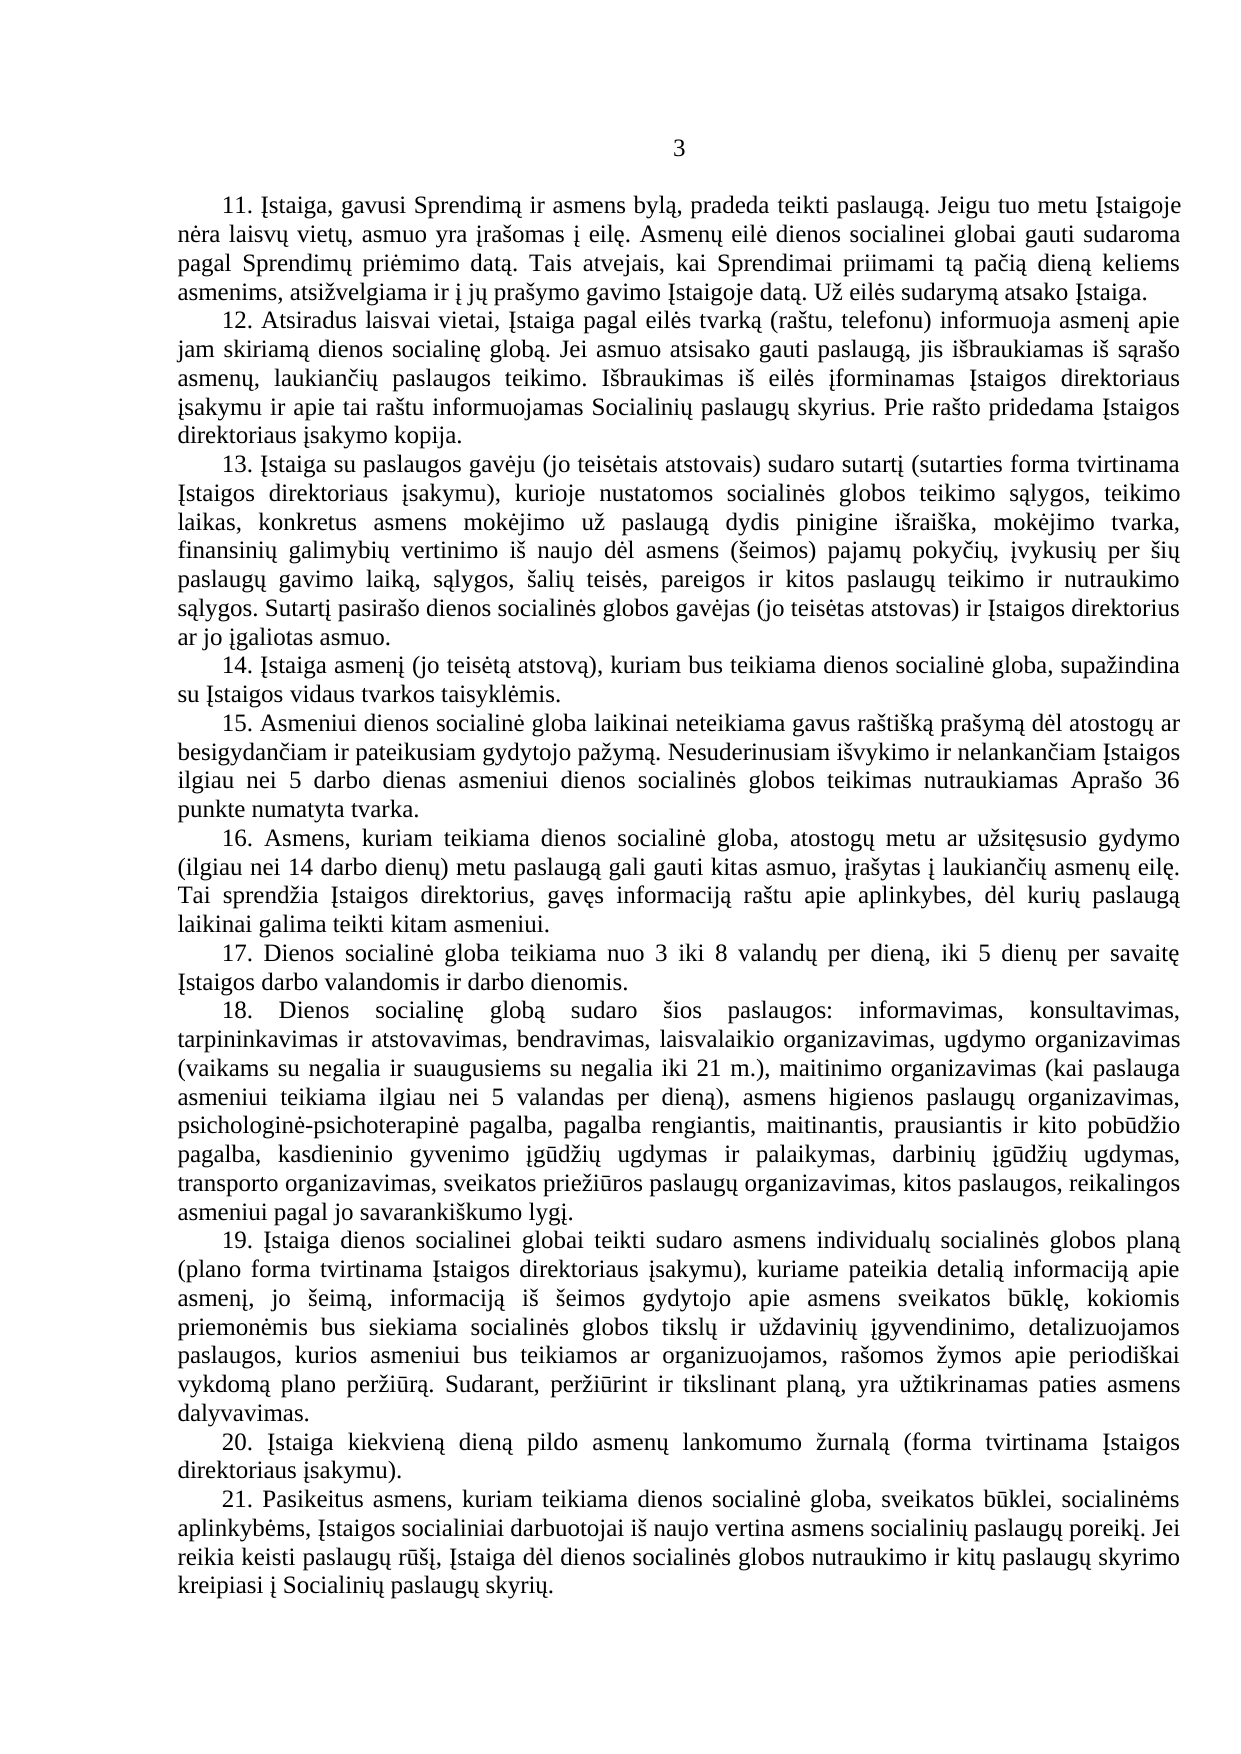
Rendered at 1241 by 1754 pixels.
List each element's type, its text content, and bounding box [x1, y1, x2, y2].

text 19. Įstaiga dienos socialinei globai teikti sudaro asmens individualų socialinės globos planą (plano forma tvirtinama Įstaigos direktoriaus įsakymu), kuriame pateikia detalią informaciją apie asmenį, jo šeimą, informaciją iš šeimos gydytojo apie asmens sveikatos būklę, kokiomis priemonėmis bus siekiama socialinės globos tikslų ir uždavinių įgyvendinimo, detalizuojamos paslaugos, kurios asmeniui bus teikiamos ar organizuojamos, rašomos žymos apie periodiškai vykdomą plano peržiūrą. Sudarant, peržiūrint ir tikslinant planą, yra užtikrinamas paties asmens dalyvavimas. [177, 1225, 1181, 1427]
text 11. Įstaiga, gavusi Sprendimą ir asmens bylą, pradeda teikti paslaugą. Jeigu tuo metu Įstaigoje nėra laisvų vietų, asmuo yra įrašomas į eilę. Asmenų eilė dienos socialinei globai gauti sudaroma pagal Sprendimų priėmimo datą. Tais atvejais, kai Sprendimai priimami tą pačią dieną keliems asmenims, atsižvelgiama ir į jų prašymo gavimo Įstaigoje datą. Už eilės sudarymą atsako Įstaiga. [177, 190, 1181, 305]
text 21. Pasikeitus asmens, kuriam teikiama dienos socialinė globa, sveikatos būklei, socialinėms aplinkybėms, Įstaigos socialiniai darbuotojai iš naujo vertina asmens socialinių paslaugų poreikį. Jei reikia keisti paslaugų rūšį, Įstaiga dėl dienos socialinės globos nutraukimo ir kitų paslaugų skyrimo kreipiasi į Socialinių paslaugų skyrių. [177, 1484, 1181, 1599]
text 16. Asmens, kuriam teikiama dienos socialinė globa, atostogų metu ar užsitęsusio gydymo (ilgiau nei 14 darbo dienų) metu paslaugą gali gauti kitas asmuo, įrašytas į laukiančių asmenų eilę. Tai sprendžia Įstaigos direktorius, gavęs informaciją raštu apie aplinkybes, dėl kurių paslaugą laikinai galima teikti kitam asmeniui. [177, 823, 1181, 938]
text 20. Įstaiga kiekvieną dieną pildo asmenų lankomumo žurnalą (forma tvirtinama Įstaigos direktoriaus įsakymu). [177, 1427, 1181, 1484]
text 17. Dienos socialinė globa teikiama nuo 3 iki 8 valandų per dieną, iki 5 dienų per savaitę Įstaigos darbo valandomis ir darbo dienomis. [177, 938, 1181, 995]
text 12. Atsiradus laisvai vietai, Įstaiga pagal eilės tvarką (raštu, telefonu) informuoja asmenį apie jam skiriamą dienos socialinę globą. Jei asmuo atsisako gauti paslaugą, jis išbraukiamas iš sąrašo asmenų, laukiančių paslaugos teikimo. Išbraukimas iš eilės įforminamas Įstaigos direktoriaus įsakymu ir apie tai raštu informuojamas Socialinių paslaugų skyrius. Prie rašto pridedama Įstaigos direktoriaus įsakymo kopija. [177, 305, 1181, 449]
text 18. Dienos socialinę globą sudaro šios paslaugos: informavimas, konsultavimas, tarpininkavimas ir atstovavimas, bendravimas, laisvalaikio organizavimas, ugdymo organizavimas (vaikams su negalia ir suaugusiems su negalia iki 21 m.), maitinimo organizavimas (kai paslauga asmeniui teikiama ilgiau nei 5 valandas per dieną), asmens higienos paslaugų organizavimas, psichologinė-psichoterapinė pagalba, pagalba rengiantis, maitinantis, prausiantis ir kito pobūdžio pagalba, kasdieninio gyvenimo įgūdžių ugdymas ir palaikymas, darbinių įgūdžių ugdymas, transporto organizavimas, sveikatos priežiūros paslaugų organizavimas, kitos paslaugos, reikalingos asmeniui pagal jo savarankiškumo lygį. [177, 995, 1181, 1225]
text 15. Asmeniui dienos socialinė globa laikinai neteikiama gavus raštišką prašymą dėl atostogų ar besigydančiam ir pateikusiam gydytojo pažymą. Nesuderinusiam išvykimo ir nelankančiam Įstaigos ilgiau nei 5 darbo dienas asmeniui dienos socialinės globos teikimas nutraukiamas Aprašo 36 punkte numatyta tvarka. [177, 708, 1181, 823]
text 14. Įstaiga asmenį (jo teisėtą atstovą), kuriam bus teikiama dienos socialinė globa, supažindina su Įstaigos vidaus tvarkos taisyklėmis. [177, 650, 1181, 708]
text 13. Įstaiga su paslaugos gavėju (jo teisėtais atstovais) sudaro sutartį (sutarties forma tvirtinama Įstaigos direktoriaus įsakymu), kurioje nustatomos socialinės globos teikimo sąlygos, teikimo laikas, konkretus asmens mokėjimo už paslaugą dydis pinigine išraiška, mokėjimo tvarka, finansinių galimybių vertinimo iš naujo dėl asmens (šeimos) pajamų pokyčių, įvykusių per šių paslaugų gavimo laiką, sąlygos, šalių teisės, pareigos ir kitos paslaugų teikimo ir nutraukimo sąlygos. Sutartį pasirašo dienos socialinės globos gavėjas (jo teisėtas atstovas) ir Įstaigos direktorius ar jo įgaliotas asmuo. [177, 449, 1181, 650]
